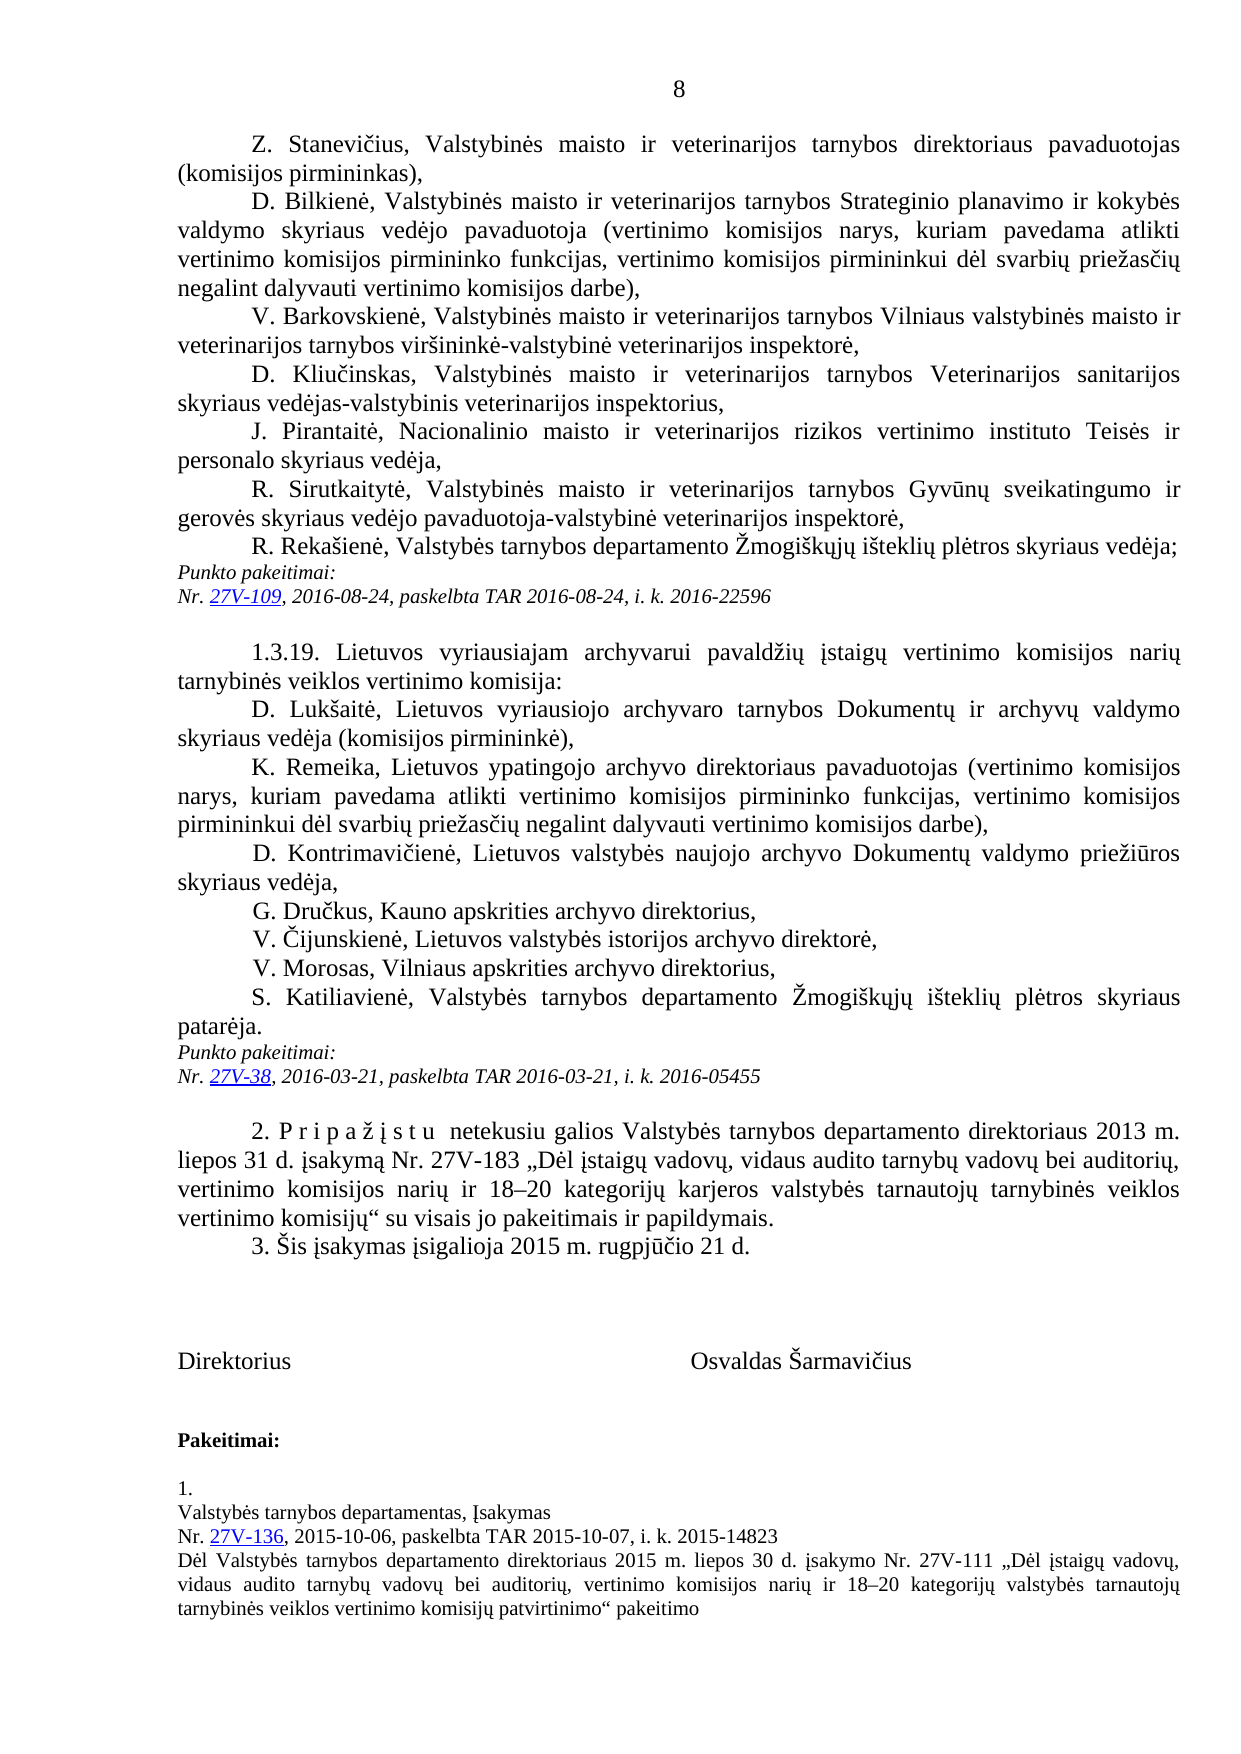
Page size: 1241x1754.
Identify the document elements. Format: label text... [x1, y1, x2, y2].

text V. Čijunskienė, Lietuvos valstybės istorijos archyvo direktorė, [177, 924, 1181, 953]
text Pakeitimai: [177, 1428, 1181, 1452]
text R. Rekašienė, Valstybės tarnybos departamento Žmogiškųjų išteklių plėtros skyriaus vedėja; [177, 531, 1181, 560]
text 1.3.19. Lietuvos vyriausiajam archyvarui pavaldžių įstaigų vertinimo komisijos narių tarnybinės veiklos vertinimo komisija: [177, 637, 1181, 694]
text Nr. 27V-136, 2015-10-06, paskelbta TAR 2015-10-07, i. k. 2015-14823 [177, 1524, 1181, 1548]
text D. Bilkienė, Valstybinės maisto ir veterinarijos tarnybos Strateginio planavimo ir kokybės valdymo skyriaus vedėjo pavaduotoja (vertinimo komisijos narys, kuriam pavedama atlikti vertinimo komisijos pirmininko funkcijas, vertinimo komisijos pirmininkui dėl svarbių priežasčių negalint dalyvauti vertinimo komisijos darbe), [177, 186, 1181, 301]
text S. Katiliavienė, Valstybės tarnybos departamento Žmogiškųjų išteklių plėtros skyriaus patarėja. [177, 982, 1181, 1039]
text G. Dručkus, Kauno apskrities archyvo direktorius, [177, 896, 1181, 924]
text Nr. 27V-38, 2016-03-21, paskelbta TAR 2016-03-21, i. k. 2016-05455 [177, 1064, 1181, 1088]
text V. Barkovskienė, Valstybinės maisto ir veterinarijos tarnybos Vilniaus valstybinės maisto ir veterinarijos tarnybos viršininkė-valstybinė veterinarijos inspektorė, [177, 301, 1181, 359]
text V. Morosas, Vilniaus apskrities archyvo direktorius, [177, 953, 1181, 982]
text D. Lukšaitė, Lietuvos vyriausiojo archyvaro tarnybos Dokumentų ir archyvų valdymo skyriaus vedėja (komisijos pirmininkė), [177, 694, 1181, 752]
text 3. Šis įsakymas įsigalioja 2015 m. rugpjūčio 21 d. [177, 1231, 1181, 1260]
text Valstybės tarnybos departamentas, Įsakymas [177, 1500, 1181, 1524]
text D. Kliučinskas, Valstybinės maisto ir veterinarijos tarnybos Veterinarijos sanitarijos skyriaus vedėjas-valstybinis veterinarijos inspektorius, [177, 359, 1181, 416]
text 1. [177, 1476, 1181, 1500]
text J. Pirantaitė, Nacionalinio maisto ir veterinarijos rizikos vertinimo instituto Teisės ir personalo skyriaus vedėja, [177, 416, 1181, 474]
text R. Sirutkaitytė, Valstybinės maisto ir veterinarijos tarnybos Gyvūnų sveikatingumo ir gerovės skyriaus vedėjo pavaduotoja-valstybinė veterinarijos inspektorė, [177, 474, 1181, 531]
text Direktorius Osvaldas Šarmavičius [177, 1346, 1181, 1375]
text Dėl Valstybės tarnybos departamento direktoriaus 2015 m. liepos 30 d. įsakymo Nr. 27V-111 „Dėl įstaigų vadovų, vidaus audito tarnybų vadovų bei auditorių, vertinimo komisijos narių ir 18–20 kategorijų valstybės tarnautojų tarnybinės veiklos vertinimo komisijų patvirtinimo“ pakeitimo [177, 1548, 1181, 1620]
text 2. Pripažįstu netekusiu galios Valstybės tarnybos departamento direktoriaus 2013 m. liepos 31 d. įsakymą Nr. 27V-183 „Dėl įstaigų vadovų, vidaus audito tarnybų vadovų bei auditorių, vertinimo komisijos narių ir 18–20 kategorijų karjeros valstybės tarnautojų tarnybinės veiklos vertinimo komisijų“ su visais jo pakeitimais ir papildymais. [177, 1116, 1181, 1231]
text D. Kontrimavičienė, Lietuvos valstybės naujojo archyvo Dokumentų valdymo priežiūros skyriaus vedėja, [177, 838, 1181, 896]
text Punkto pakeitimai: [177, 560, 1181, 584]
text Punkto pakeitimai: [177, 1039, 1181, 1064]
text Nr. 27V-109, 2016-08-24, paskelbta TAR 2016-08-24, i. k. 2016-22596 [177, 584, 1181, 608]
text K. Remeika, Lietuvos ypatingojo archyvo direktoriaus pavaduotojas (vertinimo komisijos narys, kuriam pavedama atlikti vertinimo komisijos pirmininko funkcijas, vertinimo komisijos pirmininkui dėl svarbių priežasčių negalint dalyvauti vertinimo komisijos darbe), [177, 752, 1181, 838]
text Z. Stanevičius, Valstybinės maisto ir veterinarijos tarnybos direktoriaus pavaduotojas (komisijos pirmininkas), [177, 129, 1181, 186]
